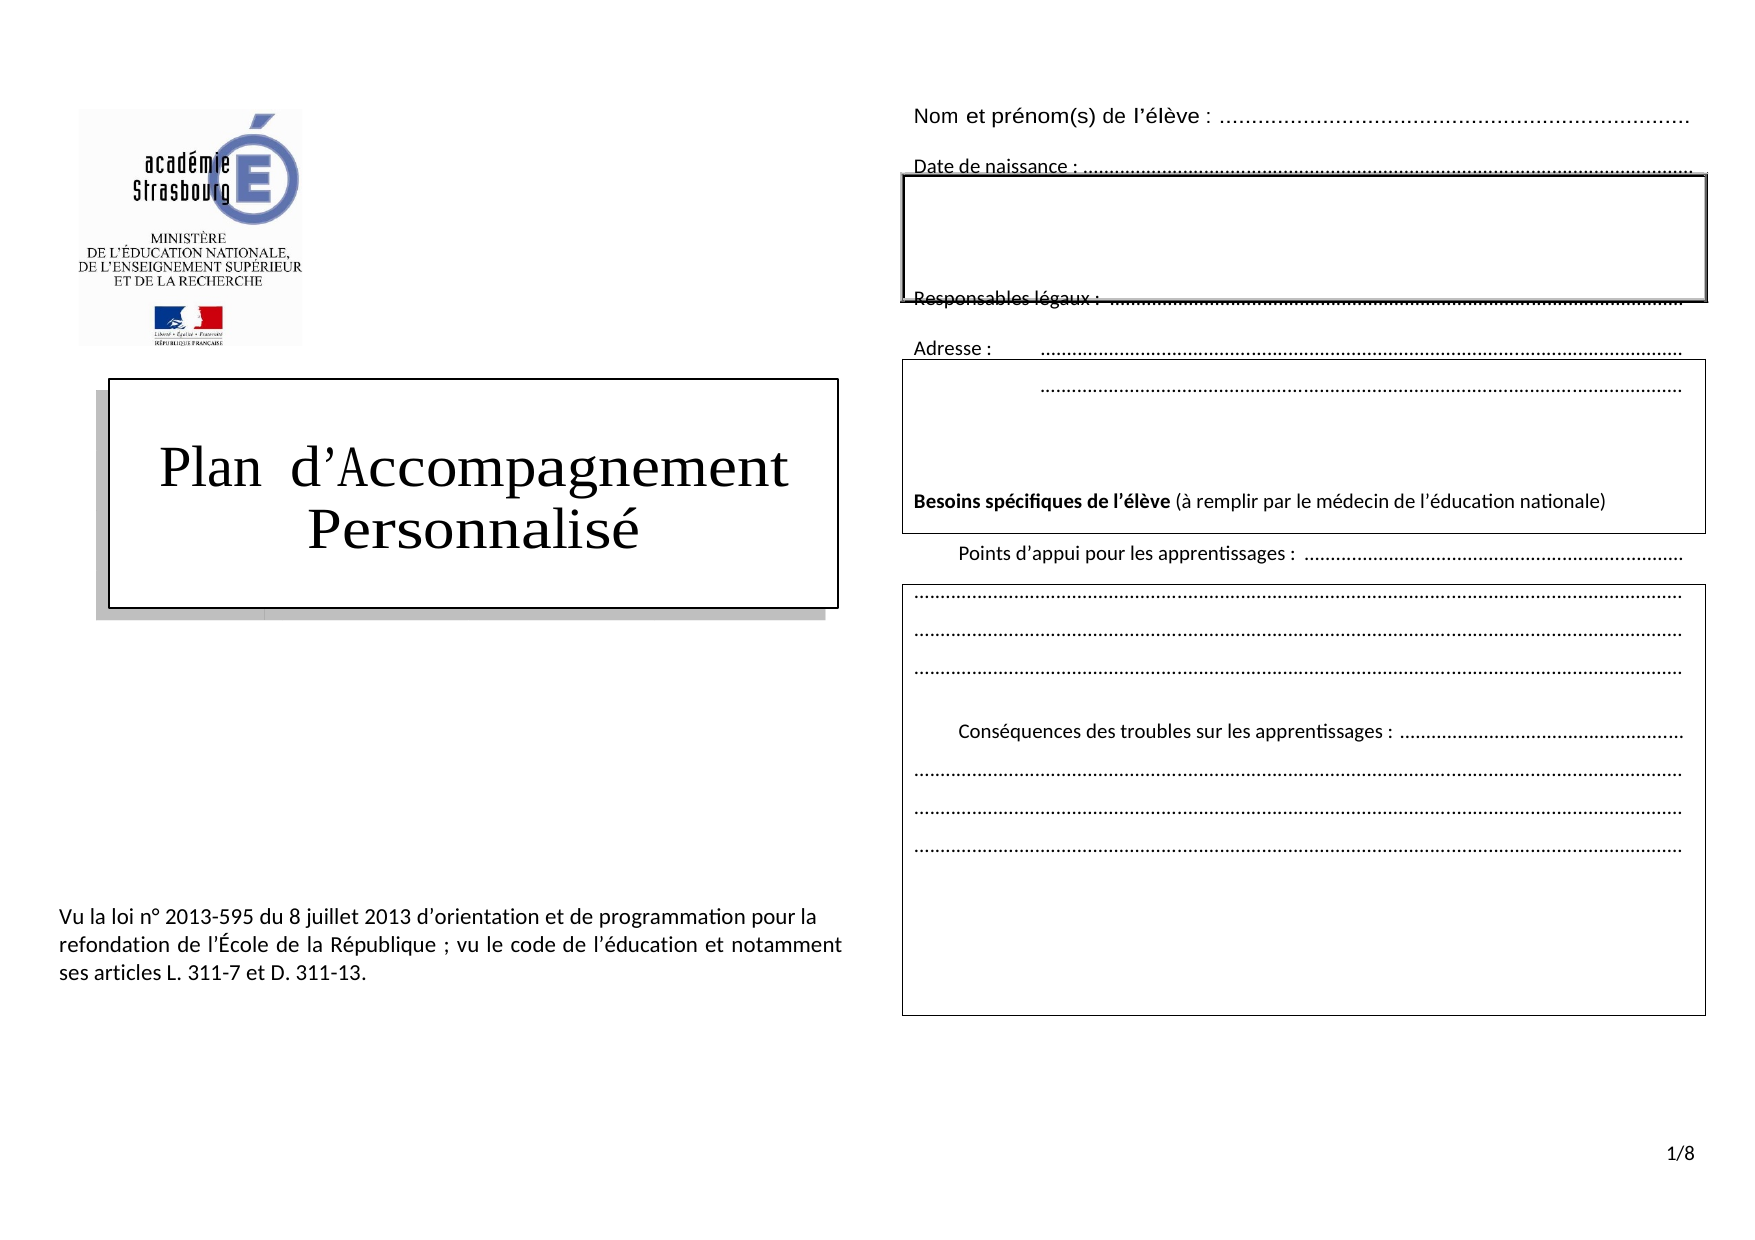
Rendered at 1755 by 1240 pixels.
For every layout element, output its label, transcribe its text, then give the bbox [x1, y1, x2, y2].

text Nom et prénom(s) de l’élève : ......................................................................... [914, 104, 1706, 128]
text .................................................................................................................................................. [914, 833, 1705, 858]
text Besoins spécifiques de l’élève (à remplir par le médecin de l’éducation nationale) [914, 488, 1705, 514]
text Responsables légaux : ............................................................................................................. Adresse : .......................................................................................................................... [914, 260, 1684, 298]
text .................................................................................................................................................. [914, 617, 1705, 642]
text Conséquences des troubles sur les apprentissages : ...................................................... [958, 718, 1705, 744]
text Vu la loi n° 2013-595 du 8 juillet 2013 d’orientation et de programmation pour la refondation de l’École de la République ; vu le code de l’éducation et notamment ses articles L. 311-7 et D. 311-13. [59, 902, 844, 986]
text Responsables légaux : ............................................................................................................. Adresse : .......................................................................................................................... [914, 303, 1684, 359]
text Date de naissance : .................................................................................................................... [914, 153, 1706, 172]
text .................................................................................................................................................. [914, 585, 1705, 604]
text Points d’appui pour les apprentissages : ........................................................................ [958, 540, 1706, 566]
text .................................................................................................................................................. [914, 794, 1705, 820]
text .................................................................................................................................................. [914, 757, 1705, 782]
text .................................................................................................................................................. [914, 654, 1705, 680]
text [914, 578, 1706, 584]
text .......................................................................................................................... [1040, 373, 1705, 398]
